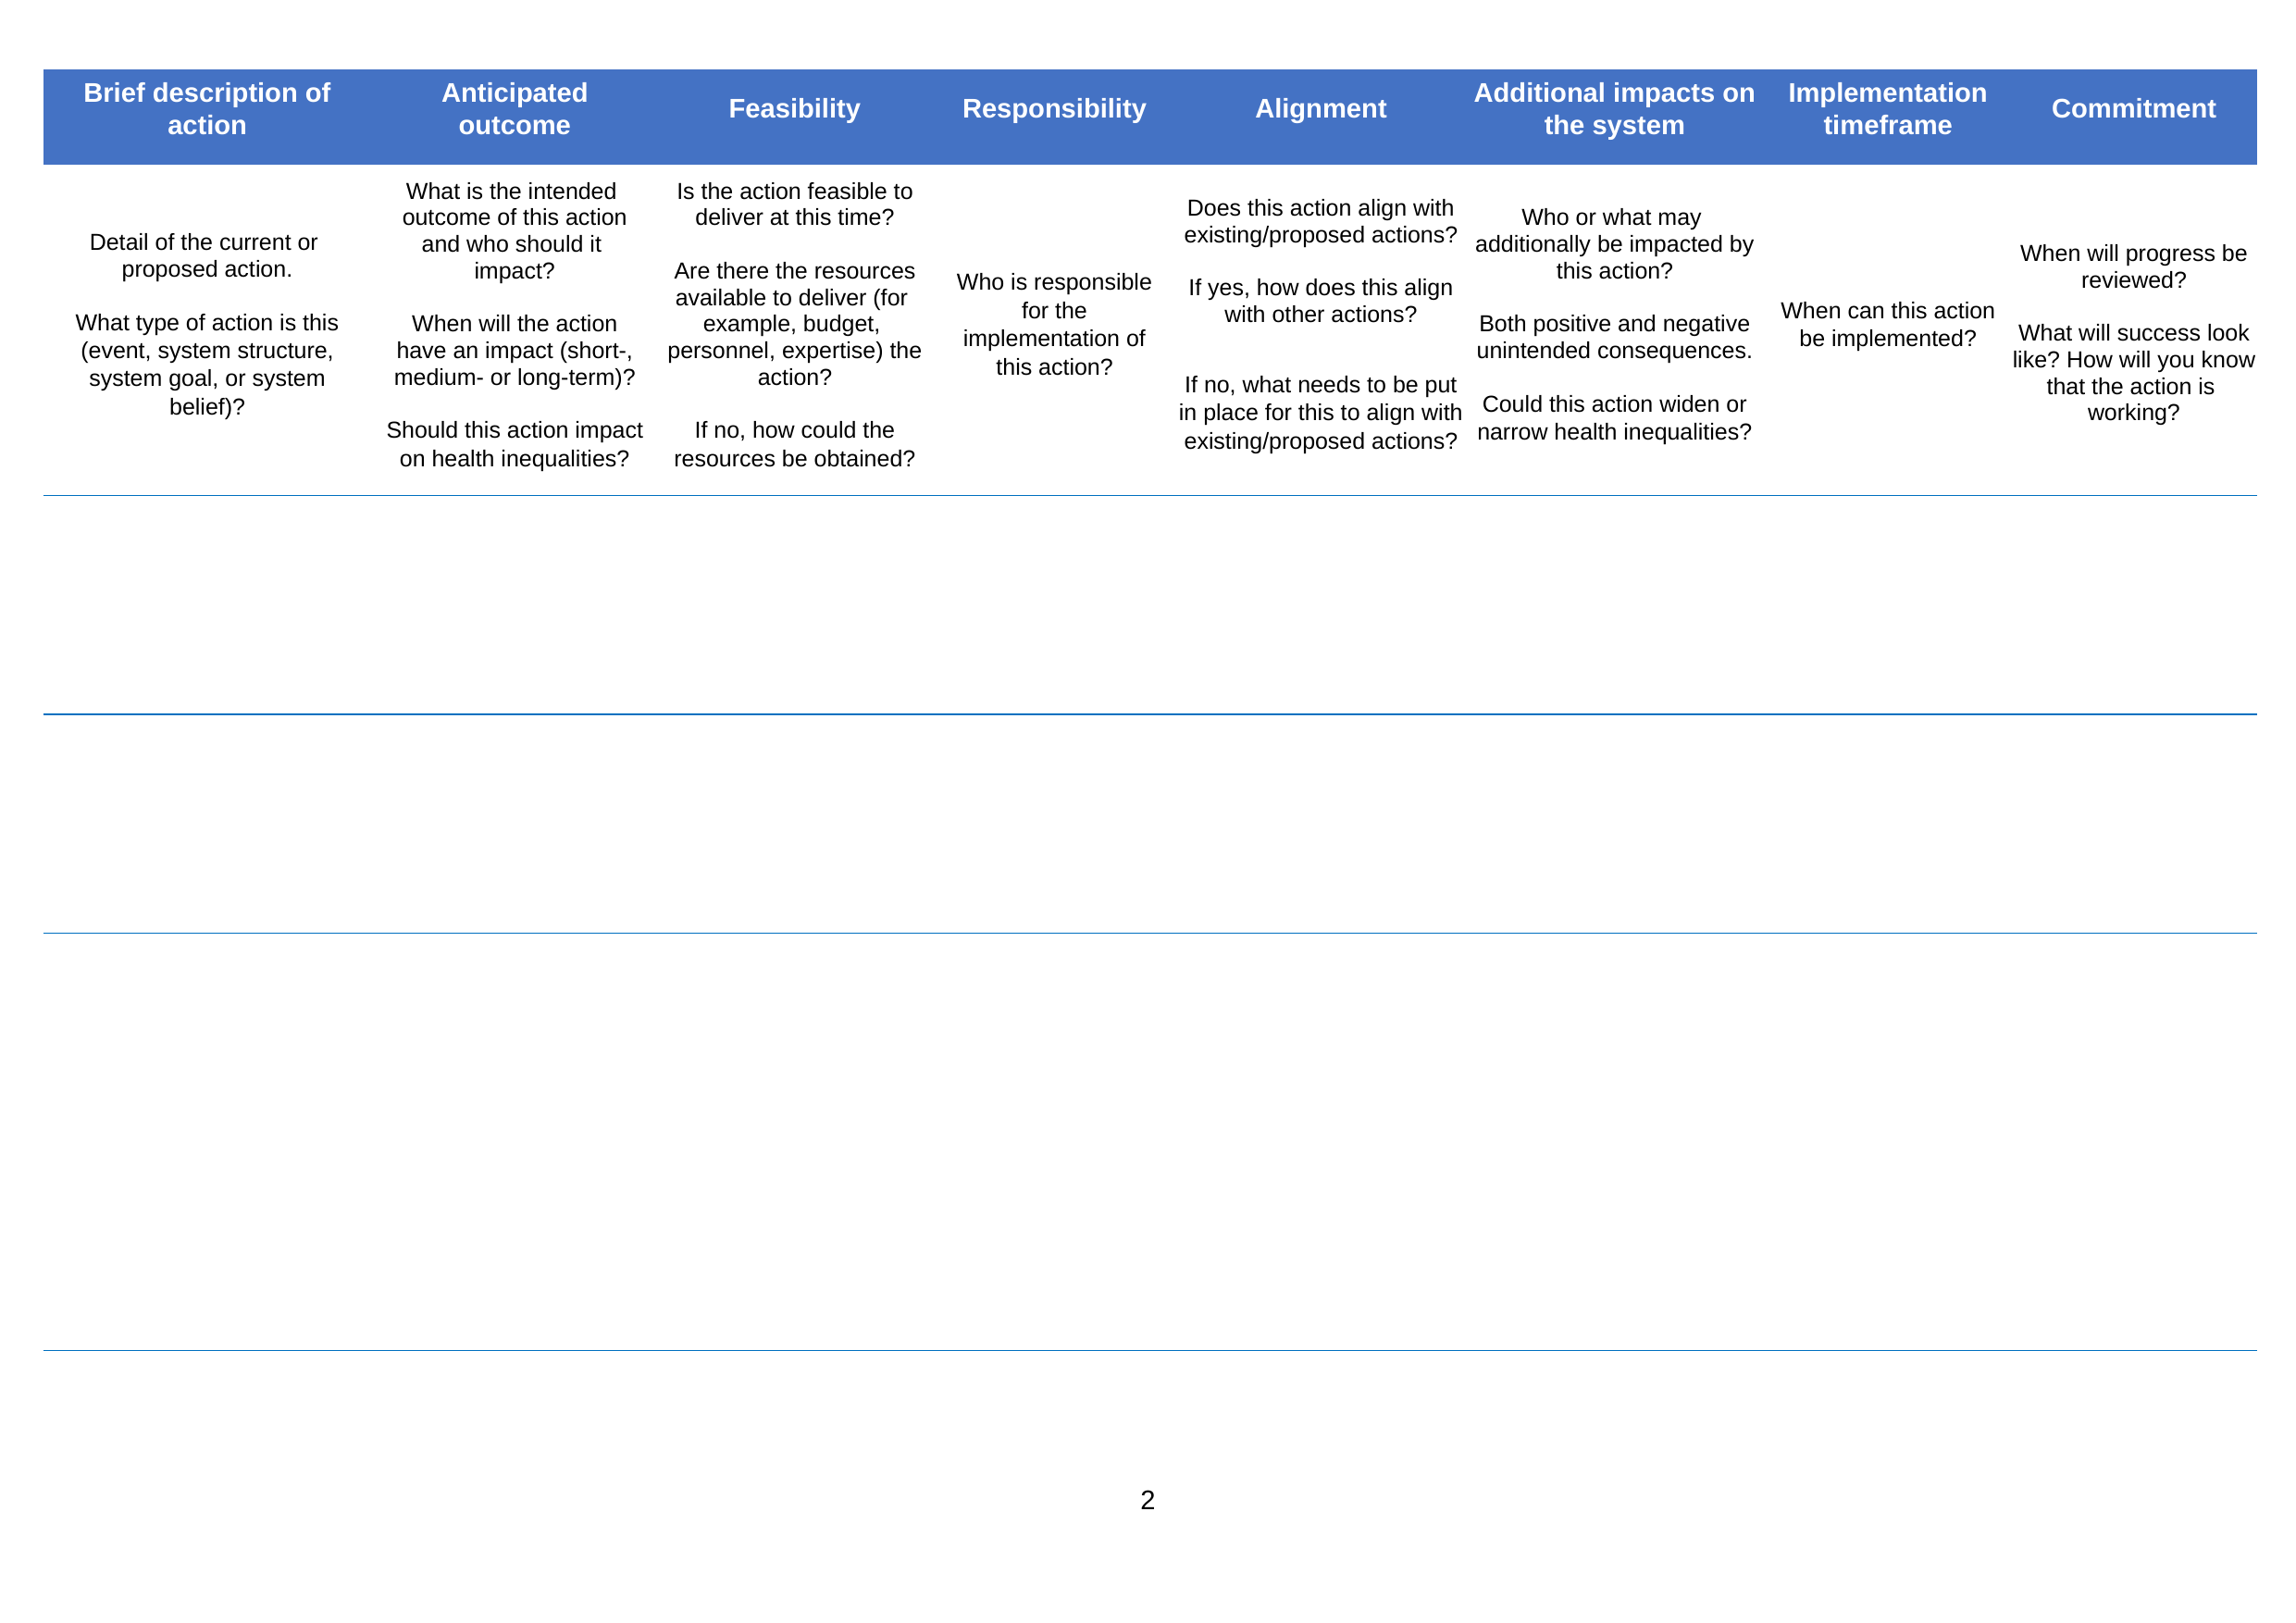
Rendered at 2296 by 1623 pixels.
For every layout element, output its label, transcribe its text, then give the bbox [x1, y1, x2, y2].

table_cell [371, 934, 658, 1349]
table_cell [1765, 934, 2011, 1349]
table_cell [1177, 934, 1464, 1349]
table_cell When can this action be implemented? [1765, 170, 2011, 495]
table_cell Is the action feasible to deliver at this time? Are there the resources available to deliver (for example, budget, personnel, expertise) the action? If no, how could the resources be obtained? [658, 170, 931, 495]
table_header Additional impacts on the system [1464, 69, 1765, 165]
table_header Feasibility [658, 69, 931, 165]
table_header Commitment [2011, 69, 2257, 165]
table_cell What is the intended outcome of this action and who should it impact? When will the action have an impact (short-, medium- or long-term)? Should this action impact on health inequalities? [371, 170, 658, 495]
table_header Anticipated outcome [371, 69, 658, 165]
table_header Responsibility [931, 69, 1177, 165]
table_cell [658, 934, 931, 1349]
table_cell [43, 934, 371, 1349]
table_header Alignment [1177, 69, 1464, 165]
table_header Brief description of action [43, 69, 371, 165]
table_cell Who is responsible for the implementation of this action? [931, 170, 1177, 495]
table_cell [1765, 715, 2011, 933]
table_cell [658, 496, 931, 713]
table_cell [931, 496, 1177, 713]
table_cell [371, 496, 658, 713]
table_cell Who or what may additionally be impacted by this action? Both positive and negative unintended consequences. Could this action widen or narrow health inequalities? [1464, 170, 1765, 495]
table_cell [1464, 934, 1765, 1349]
table_cell [2011, 934, 2257, 1349]
table_header Implementation timeframe [1765, 69, 2011, 165]
table_cell [2011, 496, 2257, 713]
table_cell [658, 715, 931, 933]
table_cell Does this action align with existing/proposed actions? If yes, how does this align with other actions? If no, what needs to be put in place for this to align with existing/proposed actions? [1177, 170, 1464, 495]
table_cell [1464, 715, 1765, 933]
table_cell [371, 715, 658, 933]
table_cell [43, 715, 371, 933]
table_cell [1464, 496, 1765, 713]
table_cell [1177, 496, 1464, 713]
table_cell [1765, 496, 2011, 713]
table_cell Detail of the current or proposed action. What type of action is this (event, system structure, system goal, or system belief)? [43, 170, 371, 495]
table_cell [931, 715, 1177, 933]
table_cell [1177, 715, 1464, 933]
table_cell [931, 934, 1177, 1349]
table_cell When will progress be reviewed? What will success look like? How will you know that the action is working? [2011, 170, 2257, 495]
table_cell [2011, 715, 2257, 933]
table_cell [43, 496, 371, 713]
